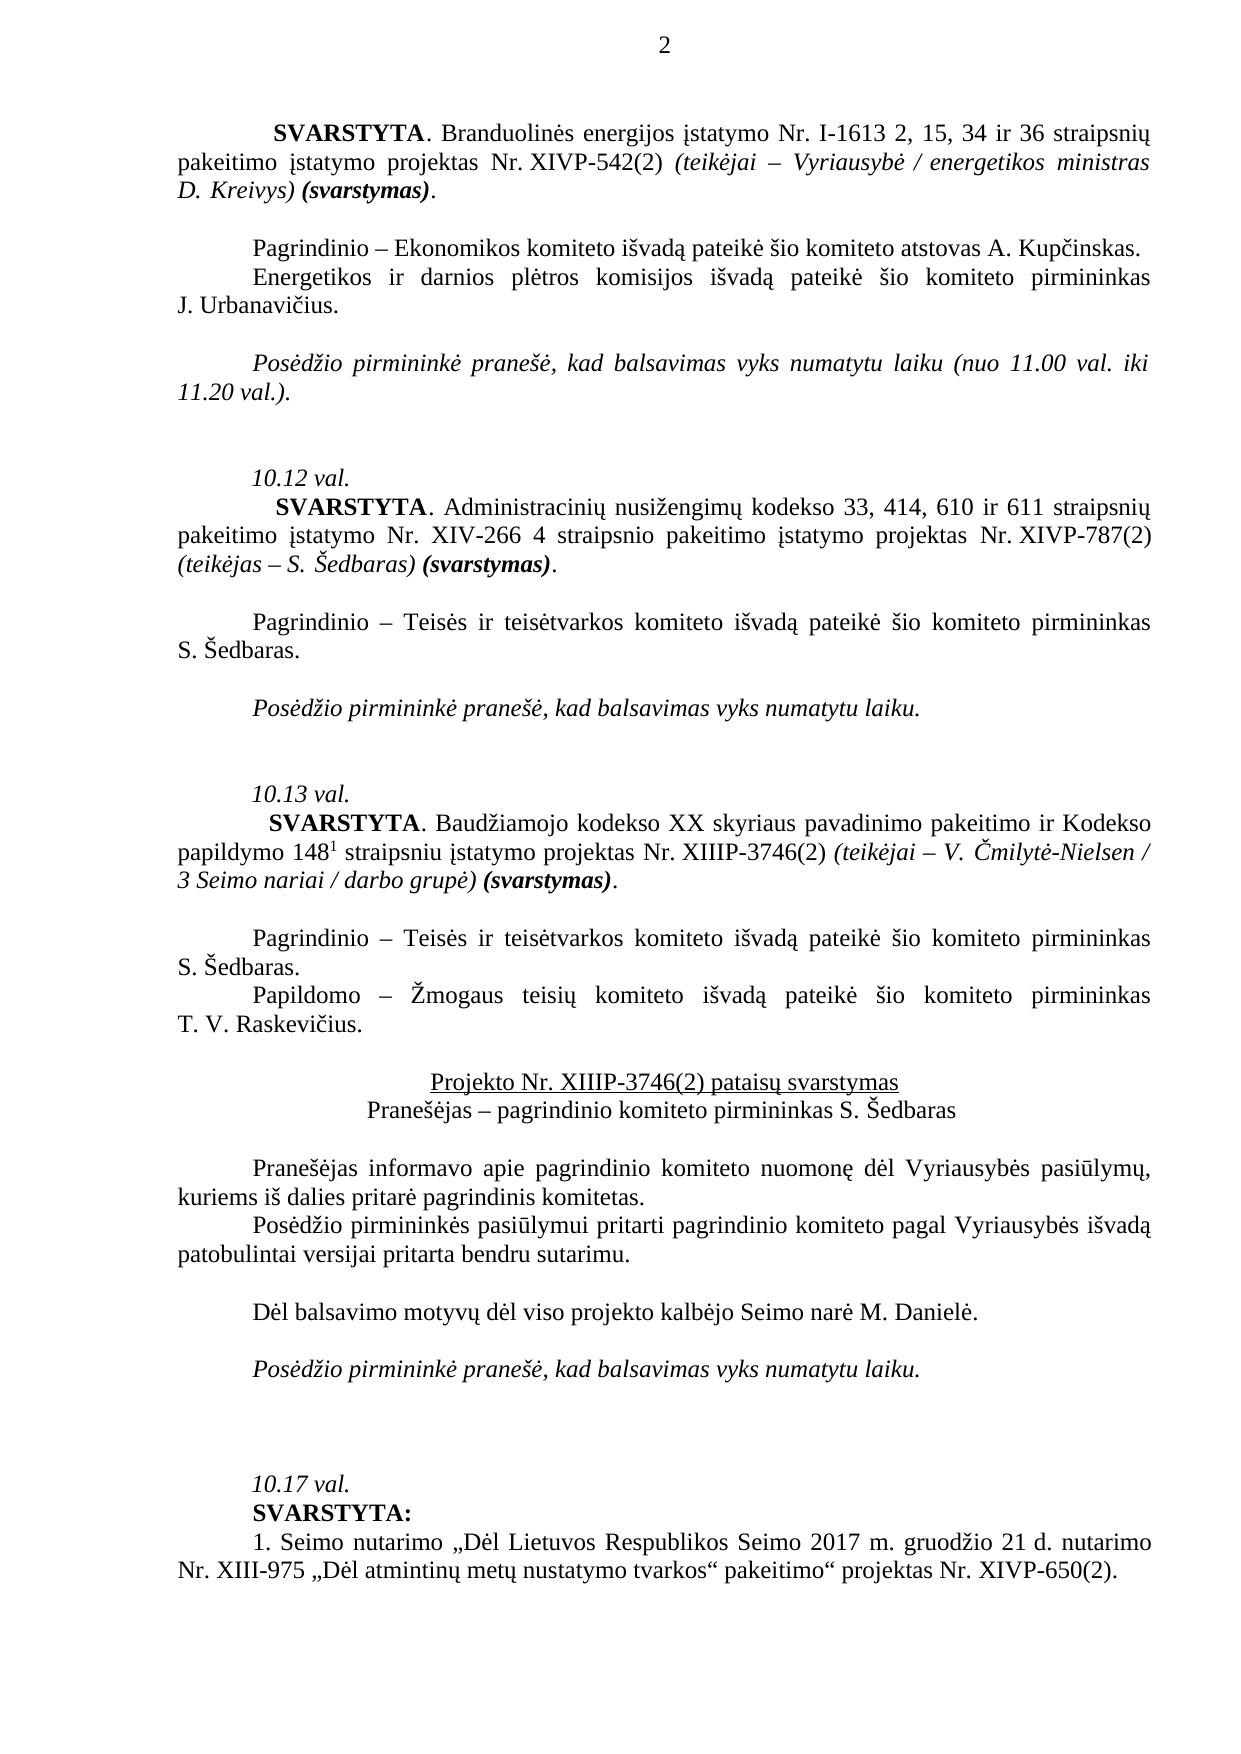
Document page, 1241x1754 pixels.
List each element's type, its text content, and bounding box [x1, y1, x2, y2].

text Posėdžio pirmininkė pranešė, kad balsavimas vyks numatytu laiku (nuo 11.00 val. iki 11.20 val.). [177, 348, 1152, 406]
text Energetikos ir darnios plėtros komisijos išvadą pateikė šio komiteto pirmininkas J. Urbanavičius. [177, 262, 1152, 319]
text Posėdžio pirmininkė pranešė, kad balsavimas vyks numatytu laiku. [177, 1354, 1152, 1383]
text Papildomo – Žmogaus teisių komiteto išvadą pateikė šio komiteto pirmininkas T. V. Raskevičius. [177, 981, 1152, 1038]
text Pagrindinio – Ekonomikos komiteto išvadą pateikė šio komiteto atstovas A. Kupčinskas. [177, 233, 1152, 262]
text Pranešėjas informavo apie pagrindinio komiteto nuomonę dėl Vyriausybės pasiūlymų, kuriems iš dalies pritarė pagrindinis komitetas. [177, 1153, 1152, 1211]
text SVARSTYTA. Branduolinės energijos įstatymo Nr. I-1613 2, 15, 34 ir 36 straipsnių pakeitimo įstatymo projektas Nr. XIVP-542(2) (teikėjai – Vyriausybė / energetikos ministras D. Kreivys) (svarstymas). [177, 118, 1152, 204]
text Pagrindinio – Teisės ir teisėtvarkos komiteto išvadą pateikė šio komiteto pirmininkas S. Šedbaras. [177, 923, 1152, 981]
text Pagrindinio – Teisės ir teisėtvarkos komiteto išvadą pateikė šio komiteto pirmininkas S. Šedbaras. [177, 607, 1152, 664]
text SVARSTYTA: [177, 1498, 1152, 1527]
subtitle Projekto Nr. XIIIP-3746(2) pataisų svarstymas [177, 1067, 1152, 1096]
text Posėdžio pirmininkė pranešė, kad balsavimas vyks numatytu laiku. [177, 693, 1152, 722]
text Posėdžio pirmininkės pasiūlymui pritarti pagrindinio komiteto pagal Vyriausybės išvadą patobulintai versijai pritarta bendru sutarimu. [177, 1211, 1152, 1268]
text SVARSTYTA. Administracinių nusižengimų kodekso 33, 414, 610 ir 611 straipsnių pakeitimo įstatymo Nr. XIV-266 4 straipsnio pakeitimo įstatymo projektas Nr. XIVP-787(2) (teikėjas – S. Šedbaras) (svarstymas). [177, 492, 1152, 578]
text 1. Seimo nutarimo „Dėl Lietuvos Respublikos Seimo 2017 m. gruodžio 21 d. nutarimo Nr. XIII-975 „Dėl atmintinų metų nustatymo tvarkos“ pakeitimo“ projektas Nr. XIVP-650(2). [177, 1527, 1152, 1584]
text 10.17 val. [177, 1469, 1152, 1498]
text SVARSTYTA. Baudžiamojo kodekso XX skyriaus pavadinimo pakeitimo ir Kodekso papildymo 1481 straipsniu įstatymo projektas Nr. XIIIP-3746(2) (teikėjai – V. Čmilytė-Nielsen / 3 Seimo nariai / darbo grupė) (svarstymas). [177, 808, 1152, 894]
text 10.13 val. [177, 779, 1152, 808]
text Dėl balsavimo motyvų dėl viso projekto kalbėjo Seimo narė M. Danielė. [177, 1297, 1152, 1326]
text 10.12 val. [177, 463, 1152, 492]
text Pranešėjas – pagrindinio komiteto pirmininkas S. Šedbaras [177, 1096, 1152, 1124]
